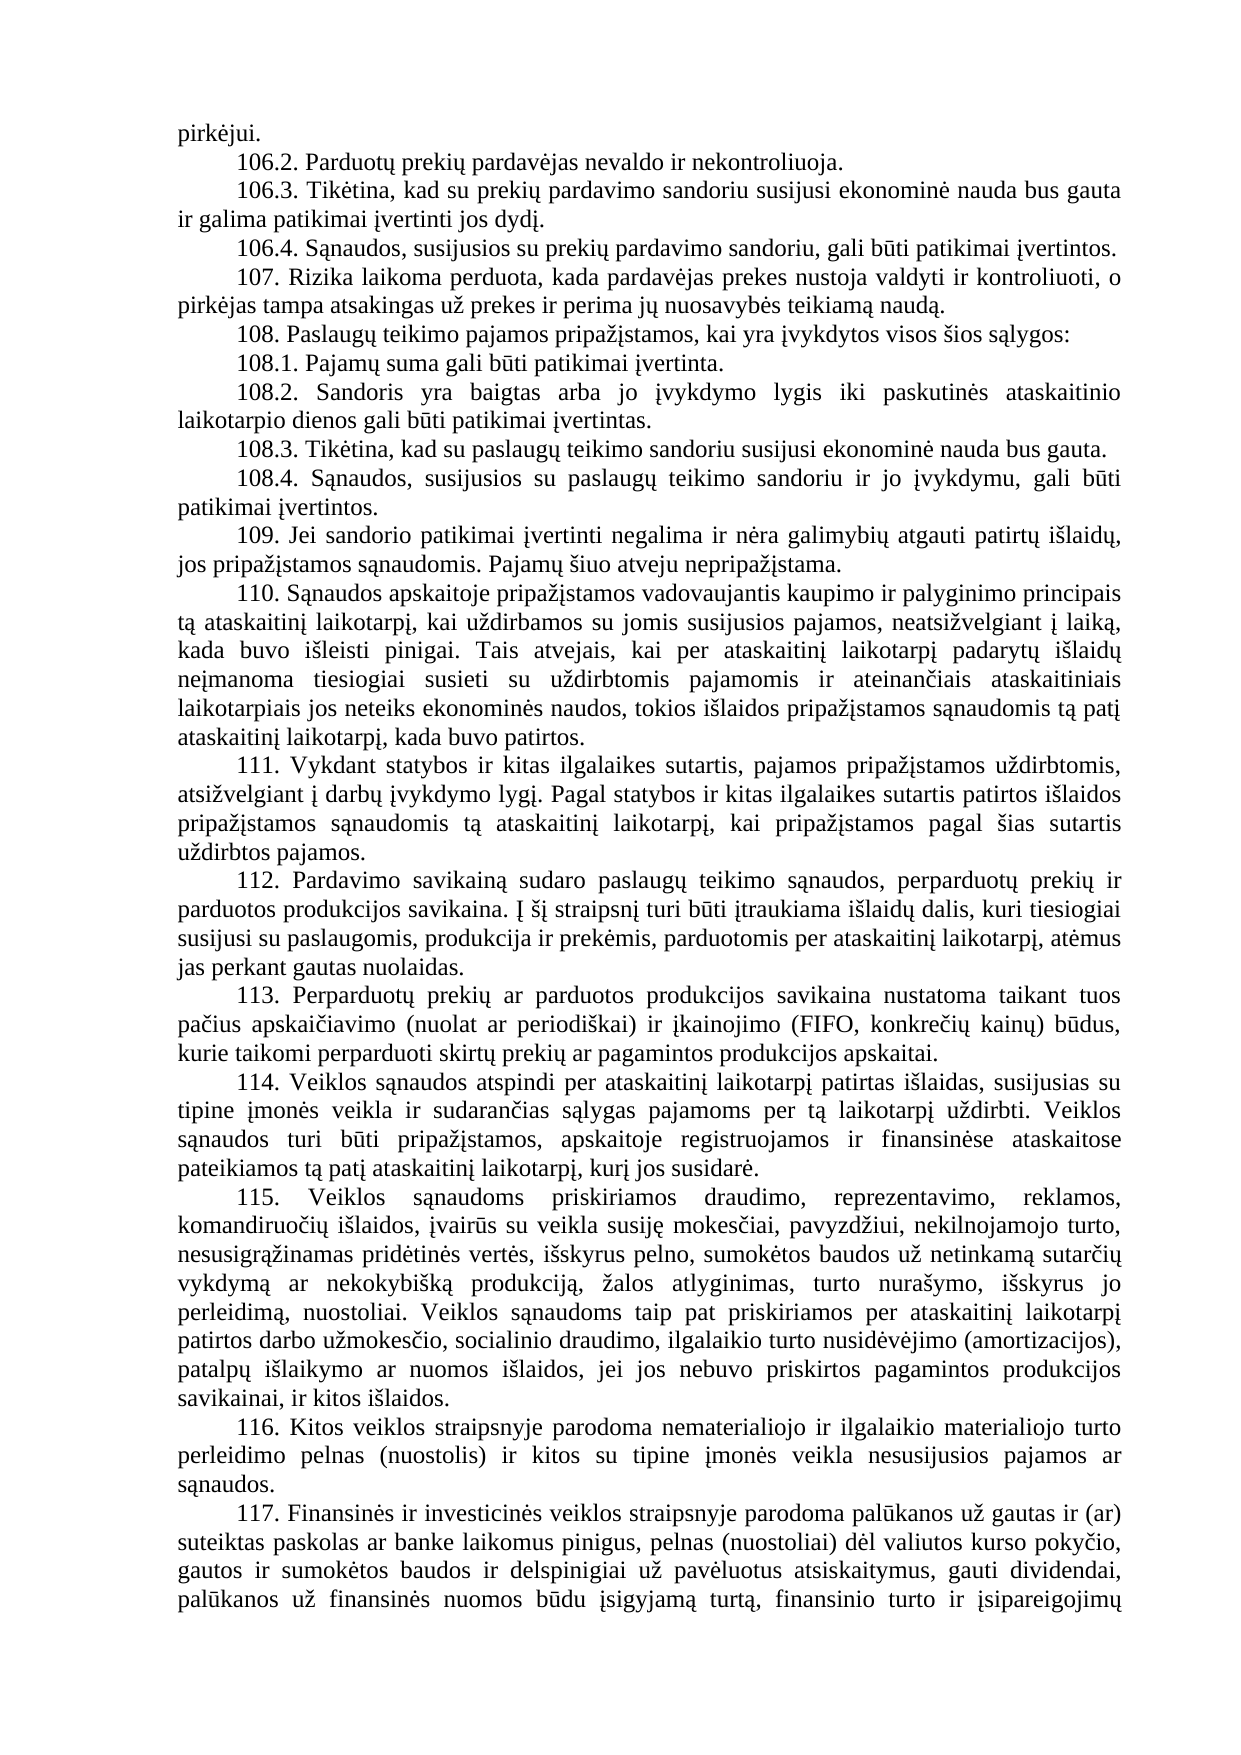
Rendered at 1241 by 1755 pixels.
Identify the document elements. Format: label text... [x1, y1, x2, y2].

text 106.3. Tikėtina, kad su prekių pardavimo sandoriu susijusi ekonominė nauda bus gauta ir galima patikimai įvertinti jos dydį. [177, 176, 1122, 233]
text 108.1. Pajamų suma gali būti patikimai įvertinta. [177, 348, 1122, 377]
text 113. Perparduotų prekių ar parduotos produkcijos savikaina nustatoma taikant tuos pačius apskaičiavimo (nuolat ar periodiškai) ir įkainojimo (FIFO, konkrečių kainų) būdus, kurie taikomi perparduoti skirtų prekių ar pagamintos produkcijos apskaitai. [177, 981, 1122, 1067]
text pirkėjui. [177, 118, 1122, 147]
text 111. Vykdant statybos ir kitas ilgalaikes sutartis, pajamos pripažįstamos uždirbtomis, atsižvelgiant į darbų įvykdymo lygį. Pagal statybos ir kitas ilgalaikes sutartis patirtos išlaidos pripažįstamos sąnaudomis tą ataskaitinį laikotarpį, kai pripažįstamos pagal šias sutartis uždirbtos pajamos. [177, 751, 1122, 866]
text 108.3. Tikėtina, kad su paslaugų teikimo sandoriu susijusi ekonominė nauda bus gauta. [177, 434, 1122, 463]
text 109. Jei sandorio patikimai įvertinti negalima ir nėra galimybių atgauti patirtų išlaidų, jos pripažįstamos sąnaudomis. Pajamų šiuo atveju nepripažįstama. [177, 521, 1122, 578]
text 106.4. Sąnaudos, susijusios su prekių pardavimo sandoriu, gali būti patikimai įvertintos. [177, 233, 1122, 262]
text 107. Rizika laikoma perduota, kada pardavėjas prekes nustoja valdyti ir kontroliuoti, o pirkėjas tampa atsakingas už prekes ir perima jų nuosavybės teikiamą naudą. [177, 262, 1122, 319]
text 117. Finansinės ir investicinės veiklos straipsnyje parodoma palūkanos už gautas ir (ar) suteiktas paskolas ar banke laikomus pinigus, pelnas (nuostoliai) dėl valiutos kurso pokyčio, gautos ir sumokėtos baudos ir delspinigiai už pavėluotus atsiskaitymus, gauti dividendai, palūkanos už finansinės nuomos būdu įsigyjamą turtą, finansinio turto ir įsipareigojimų [177, 1498, 1122, 1613]
text 108.2. Sandoris yra baigtas arba jo įvykdymo lygis iki paskutinės ataskaitinio laikotarpio dienos gali būti patikimai įvertintas. [177, 377, 1122, 434]
text 115. Veiklos sąnaudoms priskiriamos draudimo, reprezentavimo, reklamos, komandiruočių išlaidos, įvairūs su veikla susiję mokesčiai, pavyzdžiui, nekilnojamojo turto, nesusigrąžinamas pridėtinės vertės, išskyrus pelno, sumokėtos baudos už netinkamą sutarčių vykdymą ar nekokybišką produkciją, žalos atlyginimas, turto nurašymo, išskyrus jo perleidimą, nuostoliai. Veiklos sąnaudoms taip pat priskiriamos per ataskaitinį laikotarpį patirtos darbo užmokesčio, socialinio draudimo, ilgalaikio turto nusidėvėjimo (amortizacijos), patalpų išlaikymo ar nuomos išlaidos, jei jos nebuvo priskirtos pagamintos produkcijos savikainai, ir kitos išlaidos. [177, 1182, 1122, 1412]
text 106.2. Parduotų prekių pardavėjas nevaldo ir nekontroliuoja. [177, 147, 1122, 176]
text 110. Sąnaudos apskaitoje pripažįstamos vadovaujantis kaupimo ir palyginimo principais tą ataskaitinį laikotarpį, kai uždirbamos su jomis susijusios pajamos, neatsižvelgiant į laiką, kada buvo išleisti pinigai. Tais atvejais, kai per ataskaitinį laikotarpį padarytų išlaidų neįmanoma tiesiogiai susieti su uždirbtomis pajamomis ir ateinančiais ataskaitiniais laikotarpiais jos neteiks ekonominės naudos, tokios išlaidos pripažįstamos sąnaudomis tą patį ataskaitinį laikotarpį, kada buvo patirtos. [177, 578, 1122, 751]
text 116. Kitos veiklos straipsnyje parodoma nematerialiojo ir ilgalaikio materialiojo turto perleidimo pelnas (nuostolis) ir kitos su tipine įmonės veikla nesusijusios pajamos ar sąnaudos. [177, 1412, 1122, 1498]
text 108. Paslaugų teikimo pajamos pripažįstamos, kai yra įvykdytos visos šios sąlygos: [177, 319, 1122, 348]
text 114. Veiklos sąnaudos atspindi per ataskaitinį laikotarpį patirtas išlaidas, susijusias su tipine įmonės veikla ir sudarančias sąlygas pajamoms per tą laikotarpį uždirbti. Veiklos sąnaudos turi būti pripažįstamos, apskaitoje registruojamos ir finansinėse ataskaitose pateikiamos tą patį ataskaitinį laikotarpį, kurį jos susidarė. [177, 1067, 1122, 1182]
text 108.4. Sąnaudos, susijusios su paslaugų teikimo sandoriu ir jo įvykdymu, gali būti patikimai įvertintos. [177, 463, 1122, 521]
text 112. Pardavimo savikainą sudaro paslaugų teikimo sąnaudos, perparduotų prekių ir parduotos produkcijos savikaina. Į šį straipsnį turi būti įtraukiama išlaidų dalis, kuri tiesiogiai susijusi su paslaugomis, produkcija ir prekėmis, parduotomis per ataskaitinį laikotarpį, atėmus jas perkant gautas nuolaidas. [177, 866, 1122, 981]
